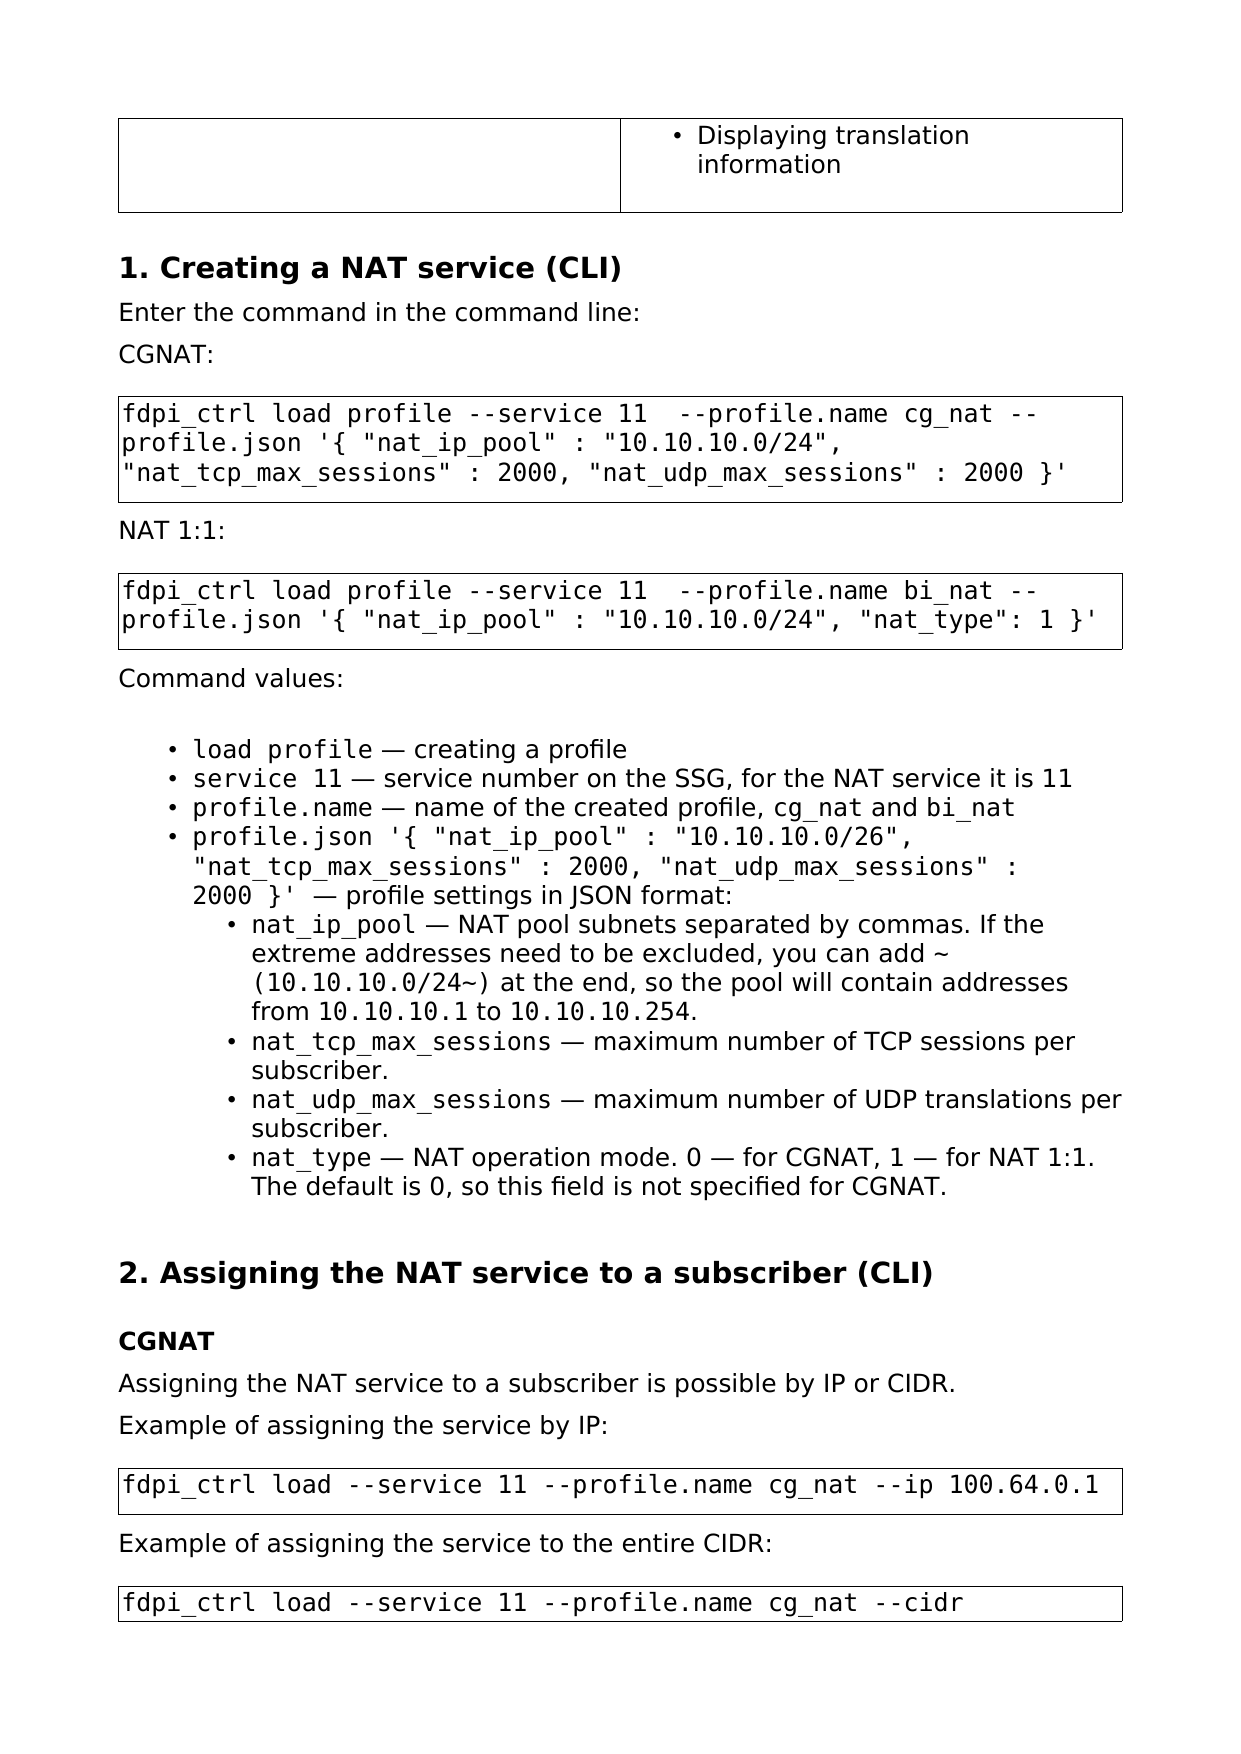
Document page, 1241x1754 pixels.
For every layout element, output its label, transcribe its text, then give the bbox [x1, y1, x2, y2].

subtitle 1. Creating a NAT service (CLI) [118, 252, 1122, 286]
list nat_type — NAT operation mode. 0 — for CGNAT, 1 — for NAT 1:1. The default is 0, so this field is not specified for CGNAT. [236, 1143, 1122, 1202]
subtitle CGNAT [118, 1328, 1122, 1357]
text CGNAT: [118, 340, 1122, 369]
table_header fdpi_ctrl load --service 11 --profile.name cg_nat --ip 100.64.0.1 [119, 1469, 1122, 1514]
list profile.json '{ "nat_ip_pool" : "10.10.10.0/26", "nat_tcp_max_sessions" : 2000, "nat_udp_max_sessions" : 2000 }' — profile settings in JSON format: [177, 822, 1122, 910]
table_header fdpi_ctrl load profile --service 11 --profile.name cg_nat --profile.json '{ "nat_ip_pool" : "10.10.10.0/24", "nat_tcp_max_sessions" : 2000, "nat_udp_max_sessions" : 2000 }' [119, 397, 1122, 502]
table_header Creating a NAT service Assigning the NAT service to a subscriber Creating a reverse route Checking traffic flow Displaying translation information [621, 119, 1122, 212]
subtitle 2. Assigning the NAT service to a subscriber (CLI) [118, 1256, 1122, 1290]
table_header fdpi_ctrl load profile --service 11 --profile.name bi_nat --profile.json '{ "nat_ip_pool" : "10.10.10.0/24", "nat_type": 1 }' [119, 574, 1122, 649]
text Assigning the NAT service to a subscriber is possible by IP or CIDR. [118, 1369, 1122, 1398]
text Enter the command in the command line: [118, 298, 1122, 327]
list load profile — creating a profile [177, 735, 1122, 764]
list service 11 — service number on the SSG, for the NAT service it is 11 [177, 764, 1122, 793]
table_header fdpi_ctrl load --service 11 --profile.name cg_nat --cidr [119, 1587, 1122, 1621]
list nat_tcp_max_sessions — maximum number of TCP sessions per subscriber. [236, 1027, 1122, 1085]
list nat_udp_max_sessions — maximum number of UDP translations per subscriber. [236, 1085, 1122, 1143]
text Example of assigning the service to the entire CIDR: [118, 1529, 1122, 1558]
text NAT 1:1: [118, 516, 1122, 546]
table_header [119, 119, 620, 212]
text Command values: [118, 664, 1122, 693]
list nat_ip_pool — NAT pool subnets separated by commas. If the extreme addresses need to be excluded, you can add ~ (10.10.10.0/24~) at the end, so the pool will contain addresses from 10.10.10.1 to 10.10.10.254. [236, 910, 1122, 1027]
text Example of assigning the service by IP: [118, 1411, 1122, 1440]
list profile.name — name of the created profile, cg_nat and bi_nat [177, 793, 1122, 822]
